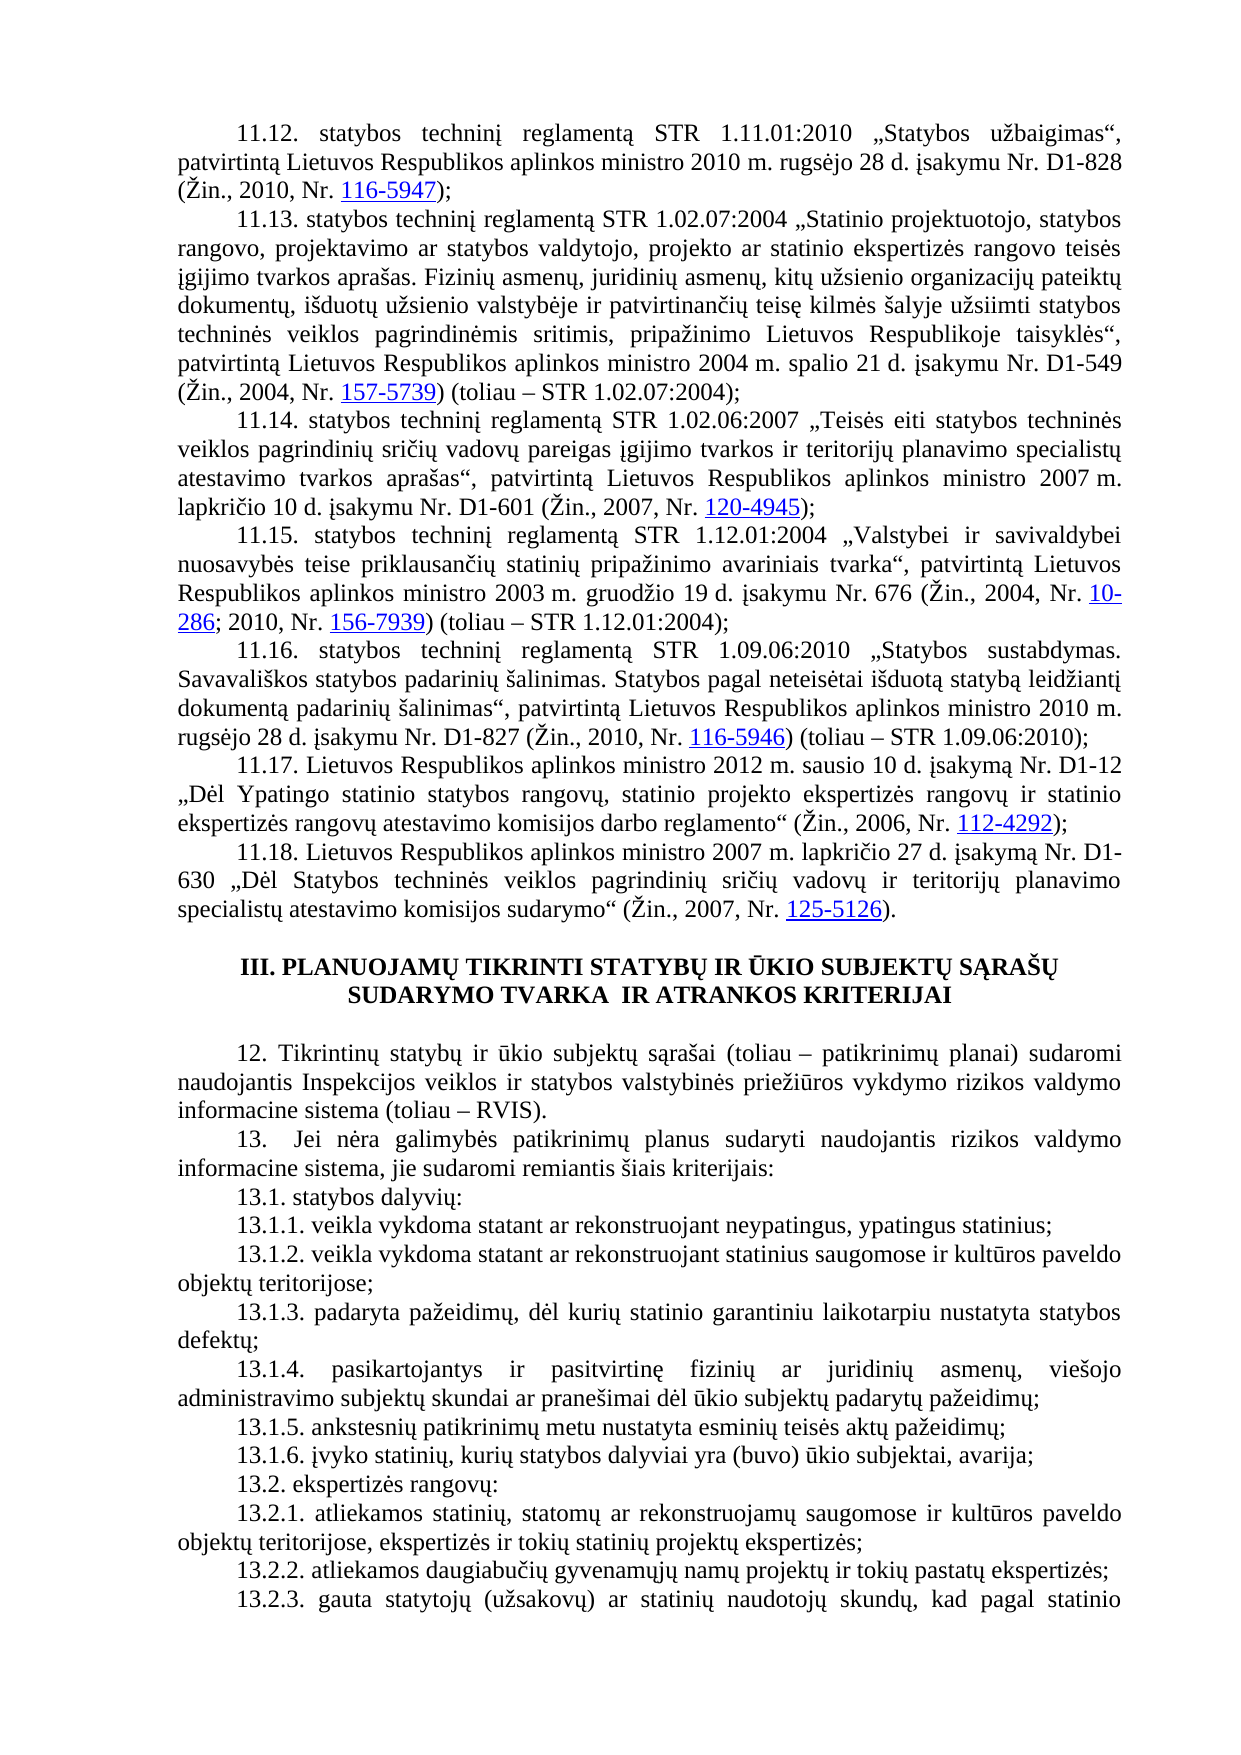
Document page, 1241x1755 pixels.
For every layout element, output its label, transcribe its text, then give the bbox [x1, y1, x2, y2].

text 12. Tikrintinų statybų ir ūkio subjektų sąrašai (toliau – patikrinimų planai) sudaromi naudojantis Inspekcijos veiklos ir statybos valstybinės priežiūros vykdymo rizikos valdymo informacine sistema (toliau – RVIS). [177, 1038, 1122, 1124]
text 11.17. Lietuvos Respublikos aplinkos ministro 2012 m. sausio 10 d. įsakymą Nr. D1-12 „Dėl Ypatingo statinio statybos rangovų, statinio projekto ekspertizės rangovų ir statinio ekspertizės rangovų atestavimo komisijos darbo reglamento“ (Žin., 2006, Nr. 112-4292); [177, 751, 1122, 837]
text 13.1.3. padaryta pažeidimų, dėl kurių statinio garantiniu laikotarpiu nustatyta statybos defektų; [177, 1297, 1122, 1354]
text 13. Jei nėra galimybės patikrinimų planus sudaryti naudojantis rizikos valdymo informacine sistema, jie sudaromi remiantis šiais kriterijais: [177, 1124, 1122, 1182]
text 11.14. statybos techninį reglamentą STR 1.02.06:2007 „Teisės eiti statybos techninės veiklos pagrindinių sričių vadovų pareigas įgijimo tvarkos ir teritorijų planavimo specialistų atestavimo tvarkos aprašas“, patvirtintą Lietuvos Respublikos aplinkos ministro 2007 m. lapkričio 10 d. įsakymu Nr. D1-601 (Žin., 2007, Nr. 120-4945); [177, 406, 1122, 521]
text 13.2. ekspertizės rangovų: [177, 1469, 1122, 1498]
text 11.12. statybos techninį reglamentą STR 1.11.01:2010 „Statybos užbaigimas“, patvirtintą Lietuvos Respublikos aplinkos ministro 2010 m. rugsėjo 28 d. įsakymu Nr. D1-828 (Žin., 2010, Nr. 116-5947); [177, 118, 1122, 204]
text 13.1.5. ankstesnių patikrinimų metu nustatyta esminių teisės aktų pažeidimų; [177, 1412, 1122, 1441]
text 11.15. statybos techninį reglamentą STR 1.12.01:2004 „Valstybei ir savivaldybei nuosavybės teise priklausančių statinių pripažinimo avariniais tvarka“, patvirtintą Lietuvos Respublikos aplinkos ministro 2003 m. gruodžio 19 d. įsakymu Nr. 676 (Žin., 2004, Nr. 10-286; 2010, Nr. 156-7939) (toliau – STR 1.12.01:2004); [177, 521, 1122, 636]
text 11.16. statybos techninį reglamentą STR 1.09.06:2010 „Statybos sustabdymas. Savavališkos statybos padarinių šalinimas. Statybos pagal neteisėtai išduotą statybą leidžiantį dokumentą padarinių šalinimas“, patvirtintą Lietuvos Respublikos aplinkos ministro 2010 m. rugsėjo 28 d. įsakymu Nr. D1-827 (Žin., 2010, Nr. 116-5946) (toliau – STR 1.09.06:2010); [177, 636, 1122, 751]
text 13.2.3. gauta statytojų (užsakovų) ar statinių naudotojų skundų, kad pagal statinio [177, 1584, 1122, 1613]
text 13.1.2. veikla vykdoma statant ar rekonstruojant statinius saugomose ir kultūros paveldo objektų teritorijose; [177, 1239, 1122, 1297]
text III. PLANUOJAMŲ TIKRINTI STATYBŲ ir ŪKIO SUBJEKTŲ SĄRAŠŲ SUDARYMO TVARKA IR ATRANKOS KRITERIJAI [177, 952, 1122, 1009]
text 11.18. Lietuvos Respublikos aplinkos ministro 2007 m. lapkričio 27 d. įsakymą Nr. D1-630 „Dėl Statybos techninės veiklos pagrindinių sričių vadovų ir teritorijų planavimo specialistų atestavimo komisijos sudarymo“ (Žin., 2007, Nr. 125-5126). [177, 837, 1122, 923]
text 13.1.1. veikla vykdoma statant ar rekonstruojant neypatingus, ypatingus statinius; [177, 1211, 1122, 1239]
text 13.2.2. atliekamos daugiabučių gyvenamųjų namų projektų ir tokių pastatų ekspertizės; [177, 1556, 1122, 1584]
text 13.1.4. pasikartojantys ir pasitvirtinę fizinių ar juridinių asmenų, viešojo administravimo subjektų skundai ar pranešimai dėl ūkio subjektų padarytų pažeidimų; [177, 1354, 1122, 1412]
text 13.1. statybos dalyvių: [177, 1182, 1122, 1211]
text 11.13. statybos techninį reglamentą STR 1.02.07:2004 „Statinio projektuotojo, statybos rangovo, projektavimo ar statybos valdytojo, projekto ar statinio ekspertizės rangovo teisės įgijimo tvarkos aprašas. Fizinių asmenų, juridinių asmenų, kitų užsienio organizacijų pateiktų dokumentų, išduotų užsienio valstybėje ir patvirtinančių teisę kilmės šalyje užsiimti statybos techninės veiklos pagrindinėmis sritimis, pripažinimo Lietuvos Respublikoje taisyklės“, patvirtintą Lietuvos Respublikos aplinkos ministro 2004 m. spalio 21 d. įsakymu Nr. D1-549 (Žin., 2004, Nr. 157-5739) (toliau – STR 1.02.07:2004); [177, 204, 1122, 406]
text 13.1.6. įvyko statinių, kurių statybos dalyviai yra (buvo) ūkio subjektai, avarija; [177, 1441, 1122, 1469]
text 13.2.1. atliekamos statinių, statomų ar rekonstruojamų saugomose ir kultūros paveldo objektų teritorijose, ekspertizės ir tokių statinių projektų ekspertizės; [177, 1498, 1122, 1556]
